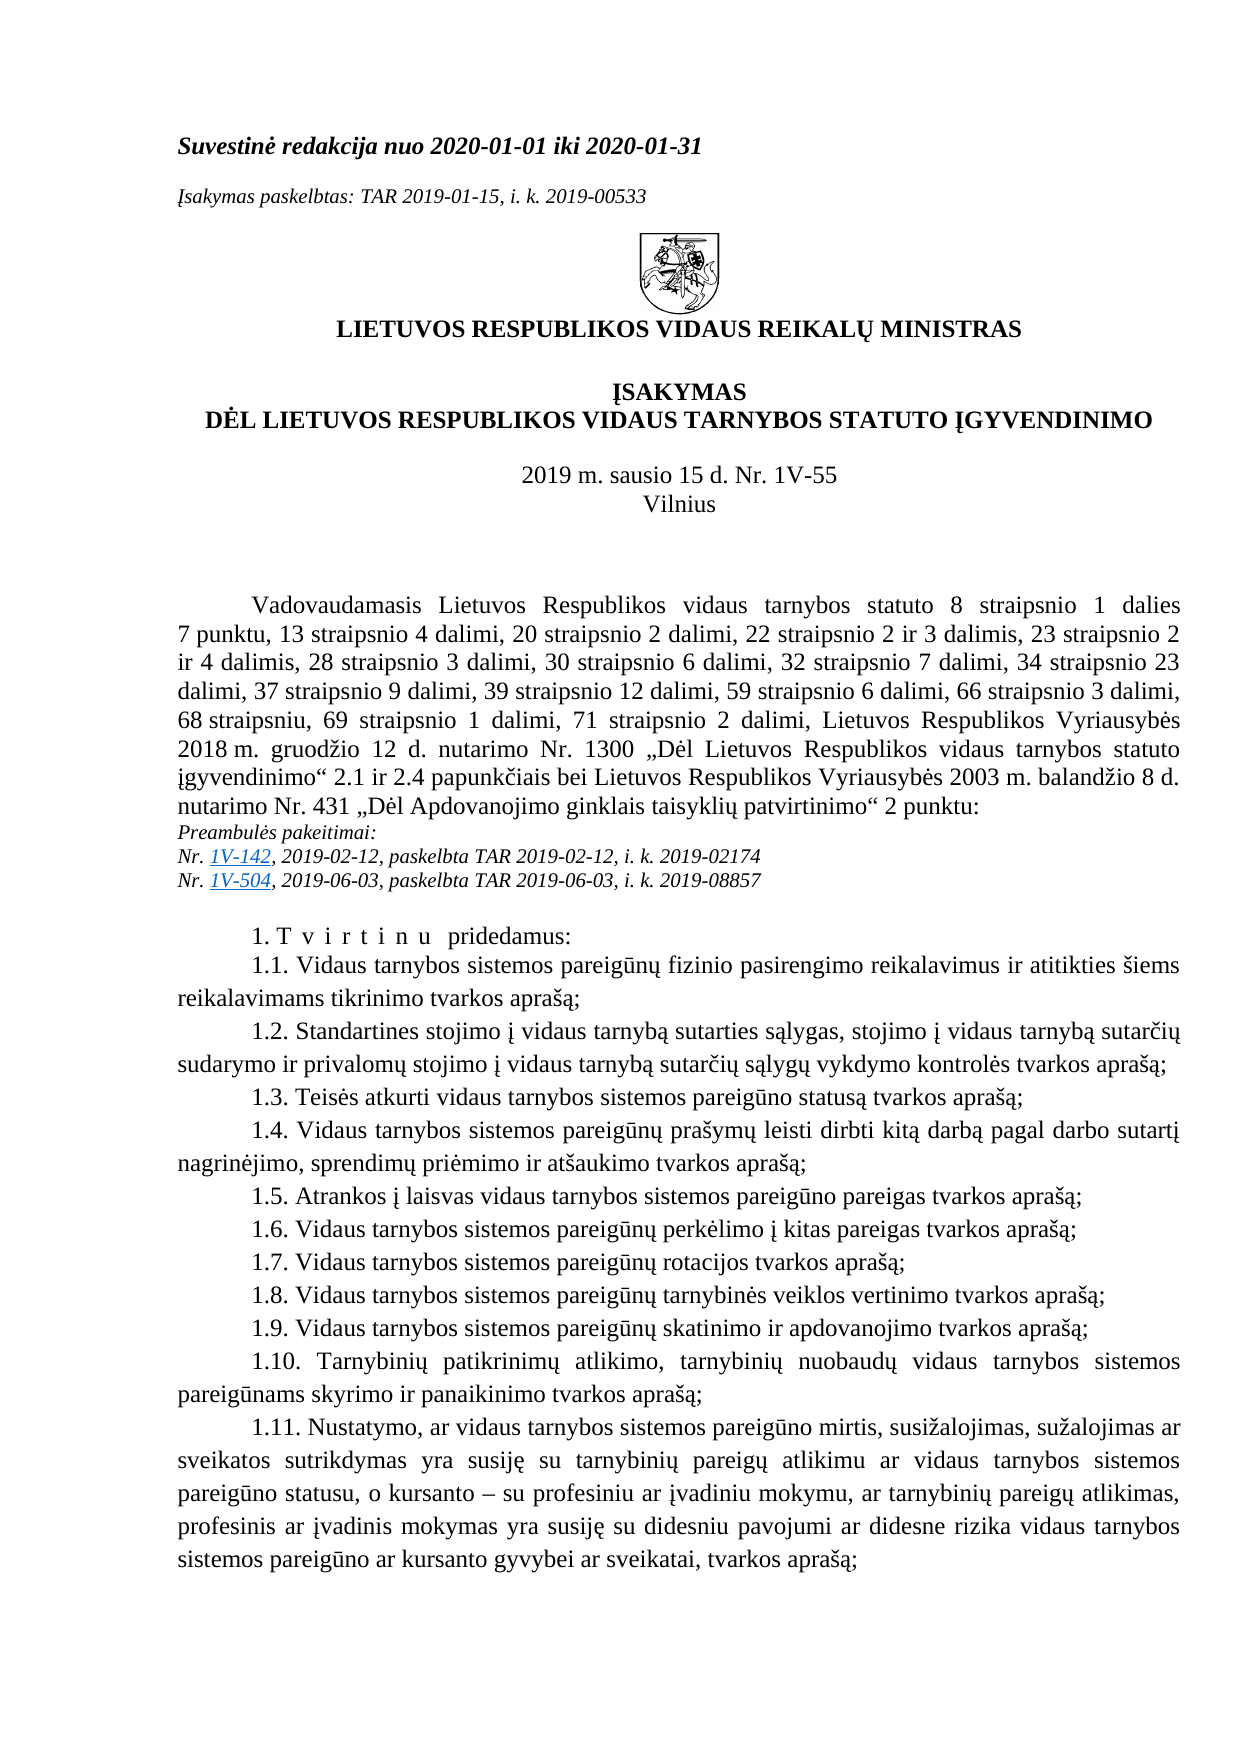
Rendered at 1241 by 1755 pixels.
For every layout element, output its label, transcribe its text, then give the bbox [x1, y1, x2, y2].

text Įsakymas paskelbtas: TAR 2019-01-15, i. k. 2019-00533 [177, 184, 1181, 208]
text ĮSAKYMAS [177, 377, 1181, 406]
text 1.3. Teisės atkurti vidaus tarnybos sistemos pareigūno statusą tvarkos aprašą; [177, 1082, 1181, 1111]
text 1.11. Nustatymo, ar vidaus tarnybos sistemos pareigūno mirtis, susižalojimas, sužalojimas ar sveikatos sutrikdymas yra susiję su tarnybinių pareigų atlikimu ar vidaus tarnybos sistemos pareigūno statusu, o kursanto – su profesiniu ar įvadiniu mokymu, ar tarnybinių pareigų atlikimas, profesinis ar įvadinis mokymas yra susiję su didesniu pavojumi ar didesne rizika vidaus tarnybos sistemos pareigūno ar kursanto gyvybei ar sveikatai, tvarkos aprašą; [177, 1412, 1181, 1573]
text 2019 m. sausio 15 d. Nr. 1V-55 [177, 461, 1181, 489]
text DĖL LIETUVOS RESPUBLIKOS VIDAUS TARNYBOS STATUTO ĮGYVENDINIMO [177, 406, 1181, 434]
text 1.1. Vidaus tarnybos sistemos pareigūnų fizinio pasirengimo reikalavimus ir atitikties šiems reikalavimams tikrinimo tvarkos aprašą; [177, 950, 1181, 1011]
text 1.7. Vidaus tarnybos sistemos pareigūnų rotacijos tvarkos aprašą; [177, 1247, 1181, 1276]
text 1.9. Vidaus tarnybos sistemos pareigūnų skatinimo ir apdovanojimo tvarkos aprašą; [177, 1313, 1181, 1342]
text Nr. 1V-504, 2019-06-03, paskelbta TAR 2019-06-03, i. k. 2019-08857 [177, 868, 1181, 892]
text 1.10. Tarnybinių patikrinimų atlikimo, tarnybinių nuobaudų vidaus tarnybos sistemos pareigūnams skyrimo ir panaikinimo tvarkos aprašą; [177, 1346, 1181, 1408]
text 1.2. Standartines stojimo į vidaus tarnybą sutarties sąlygas, stojimo į vidaus tarnybą sutarčių sudarymo ir privalomų stojimo į vidaus tarnybą sutarčių sąlygų vykdymo kontrolės tvarkos aprašą; [177, 1016, 1181, 1077]
text 1. Tvirtinu pridedamus: [177, 921, 1181, 950]
text 1.4. Vidaus tarnybos sistemos pareigūnų prašymų leisti dirbti kitą darbą pagal darbo sutartį nagrinėjimo, sprendimų priėmimo ir atšaukimo tvarkos aprašą; [177, 1115, 1181, 1177]
text 1.8. Vidaus tarnybos sistemos pareigūnų tarnybinės veiklos vertinimo tvarkos aprašą; [177, 1280, 1181, 1309]
text 1.6. Vidaus tarnybos sistemos pareigūnų perkėlimo į kitas pareigas tvarkos aprašą; [177, 1214, 1181, 1243]
text LIETUVOS RESPUBLIKOS VIDAUS REIKALŲ MINISTRAS [177, 314, 1181, 343]
text Nr. 1V-142, 2019-02-12, paskelbta TAR 2019-02-12, i. k. 2019-02174 [177, 844, 1181, 868]
text Vadovaudamasis Lietuvos Respublikos vidaus tarnybos statuto 8 straipsnio 1 dalies 7 punktu, 13 straipsnio 4 dalimi, 20 straipsnio 2 dalimi, 22 straipsnio 2 ir 3 dalimis, 23 straipsnio 2 ir 4 dalimis, 28 straipsnio 3 dalimi, 30 straipsnio 6 dalimi, 32 straipsnio 7 dalimi, 34 straipsnio 23 dalimi, 37 straipsnio 9 dalimi, 39 straipsnio 12 dalimi, 59 straipsnio 6 dalimi, 66 straipsnio 3 dalimi, 68 straipsniu, 69 straipsnio 1 dalimi, 71 straipsnio 2 dalimi, Lietuvos Respublikos Vyriausybės 2018 m. gruodžio 12 d. nutarimo Nr. 1300 „Dėl Lietuvos Respublikos vidaus tarnybos statuto įgyvendinimo“ 2.1 ir 2.4 papunkčiais bei Lietuvos Respublikos Vyriausybės 2003 m. balandžio 8 d. nutarimo Nr. 431 „Dėl Apdovanojimo ginklais taisyklių patvirtinimo“ 2 punktu: [177, 590, 1181, 820]
text Vilnius [177, 489, 1181, 518]
text Preambulės pakeitimai: [177, 820, 1181, 844]
text Suvestinė redakcija nuo 2020-01-01 iki 2020-01-31 [177, 131, 1181, 160]
text 1.5. Atrankos į laisvas vidaus tarnybos sistemos pareigūno pareigas tvarkos aprašą; [177, 1181, 1181, 1209]
